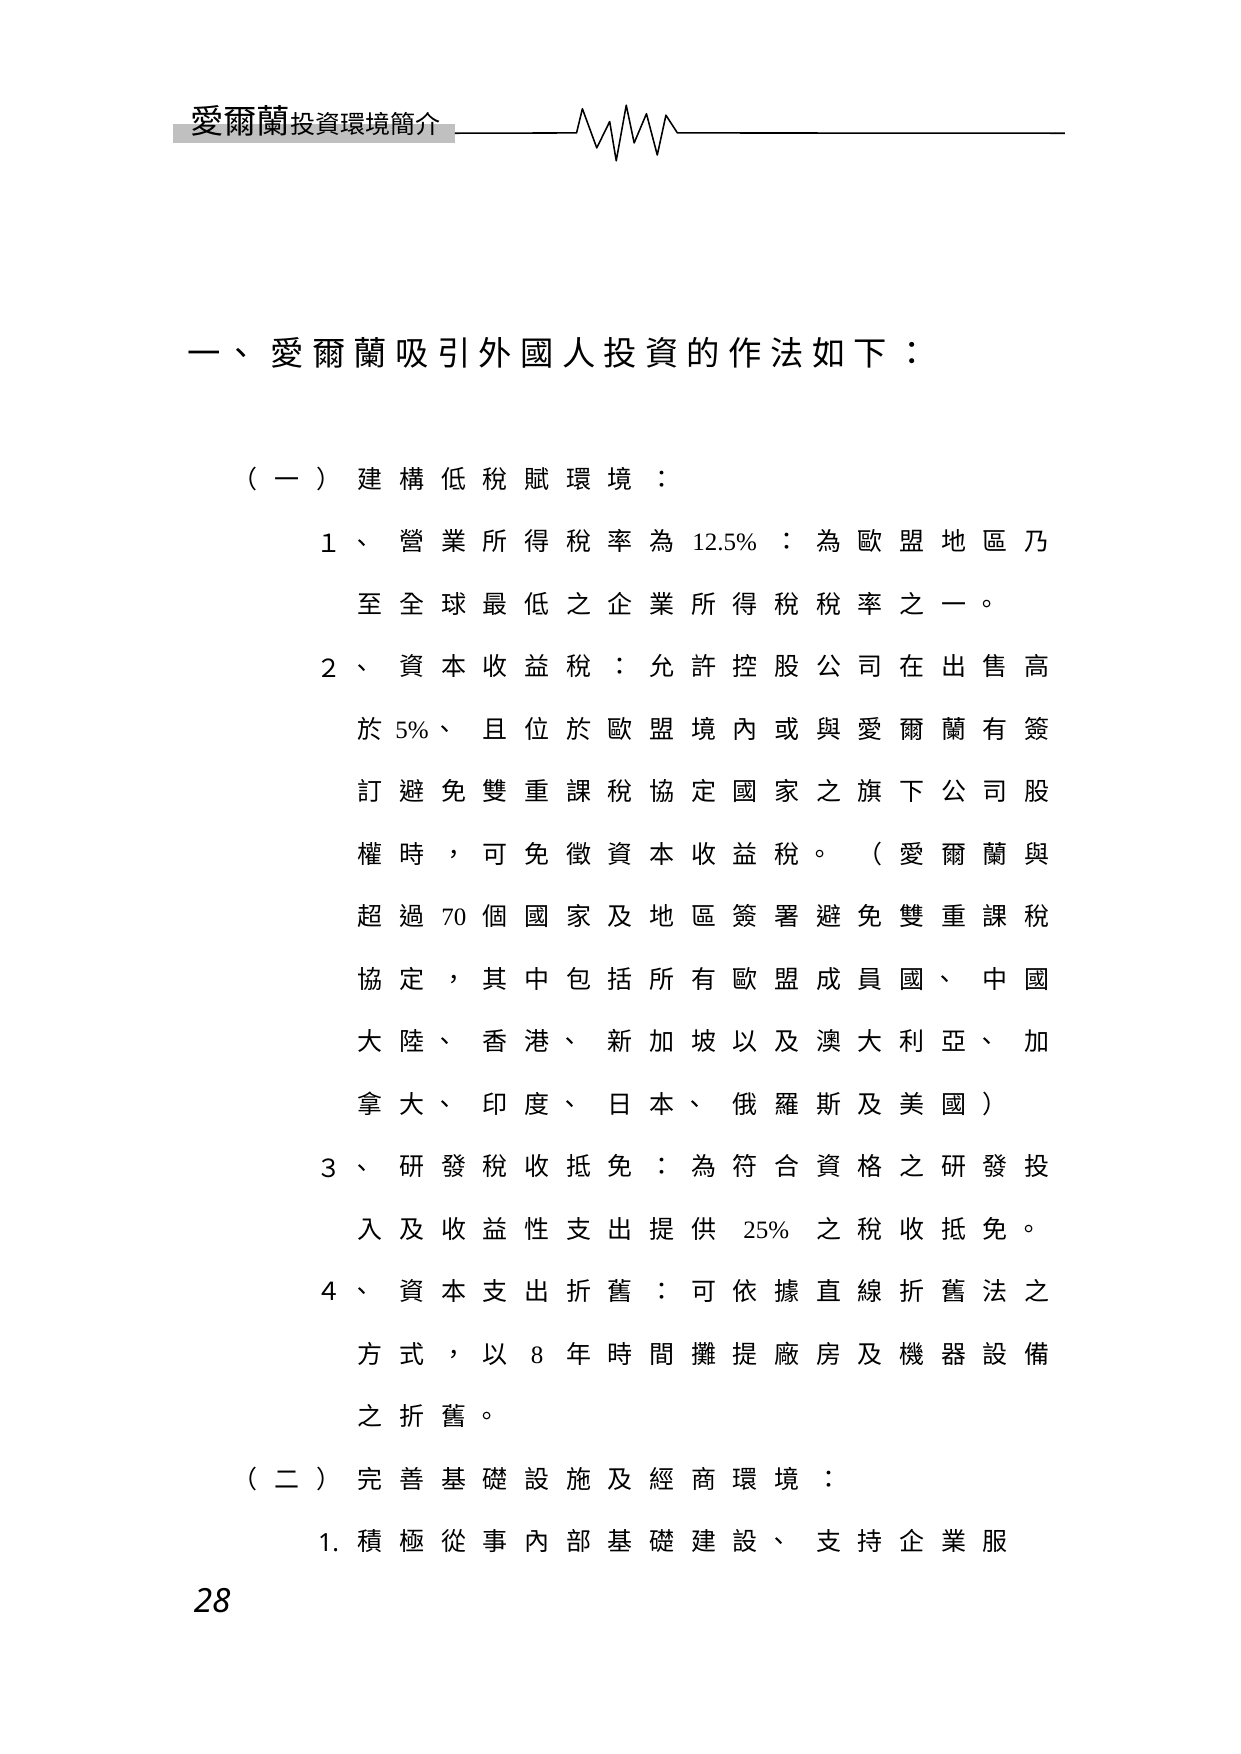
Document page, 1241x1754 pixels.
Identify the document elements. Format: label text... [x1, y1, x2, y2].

text ２、資本收益稅：允許控股公司在出售高於5%、且位於歐盟境內或與愛爾蘭有簽訂避免雙重課稅協定國家之旗下公司股權時，可免徵資本收益稅。（愛爾蘭與超過70個國家及地區簽署避免雙重課稅協定，其中包括所有歐盟成員國、中國大陸、香港、新加坡以及澳大利亞、加拿大、印度、日本、俄羅斯及美國） [281, 625, 1058, 1125]
text （二）完善基礎設施及經商環境： [207, 1438, 1058, 1500]
text （一）建構低稅賦環境： [207, 438, 1058, 500]
text ４、資本支出折舊：可依據直線折舊法之方式，以8年時間攤提廠房及機器設備之折舊。 [281, 1250, 1058, 1438]
text ３、研發稅收抵免：為符合資格之研發投入及收益性支出提供25%之稅收抵免。 [281, 1125, 1058, 1250]
text 1.積極從事內部基礎建設、支持企業服 [306, 1500, 1058, 1563]
text 一、愛爾蘭吸引外國人投資的作法如下： [183, 313, 1058, 375]
text １、營業所得稅率為12.5%：為歐盟地區乃至全球最低之企業所得稅稅率之一。 [281, 500, 1058, 625]
